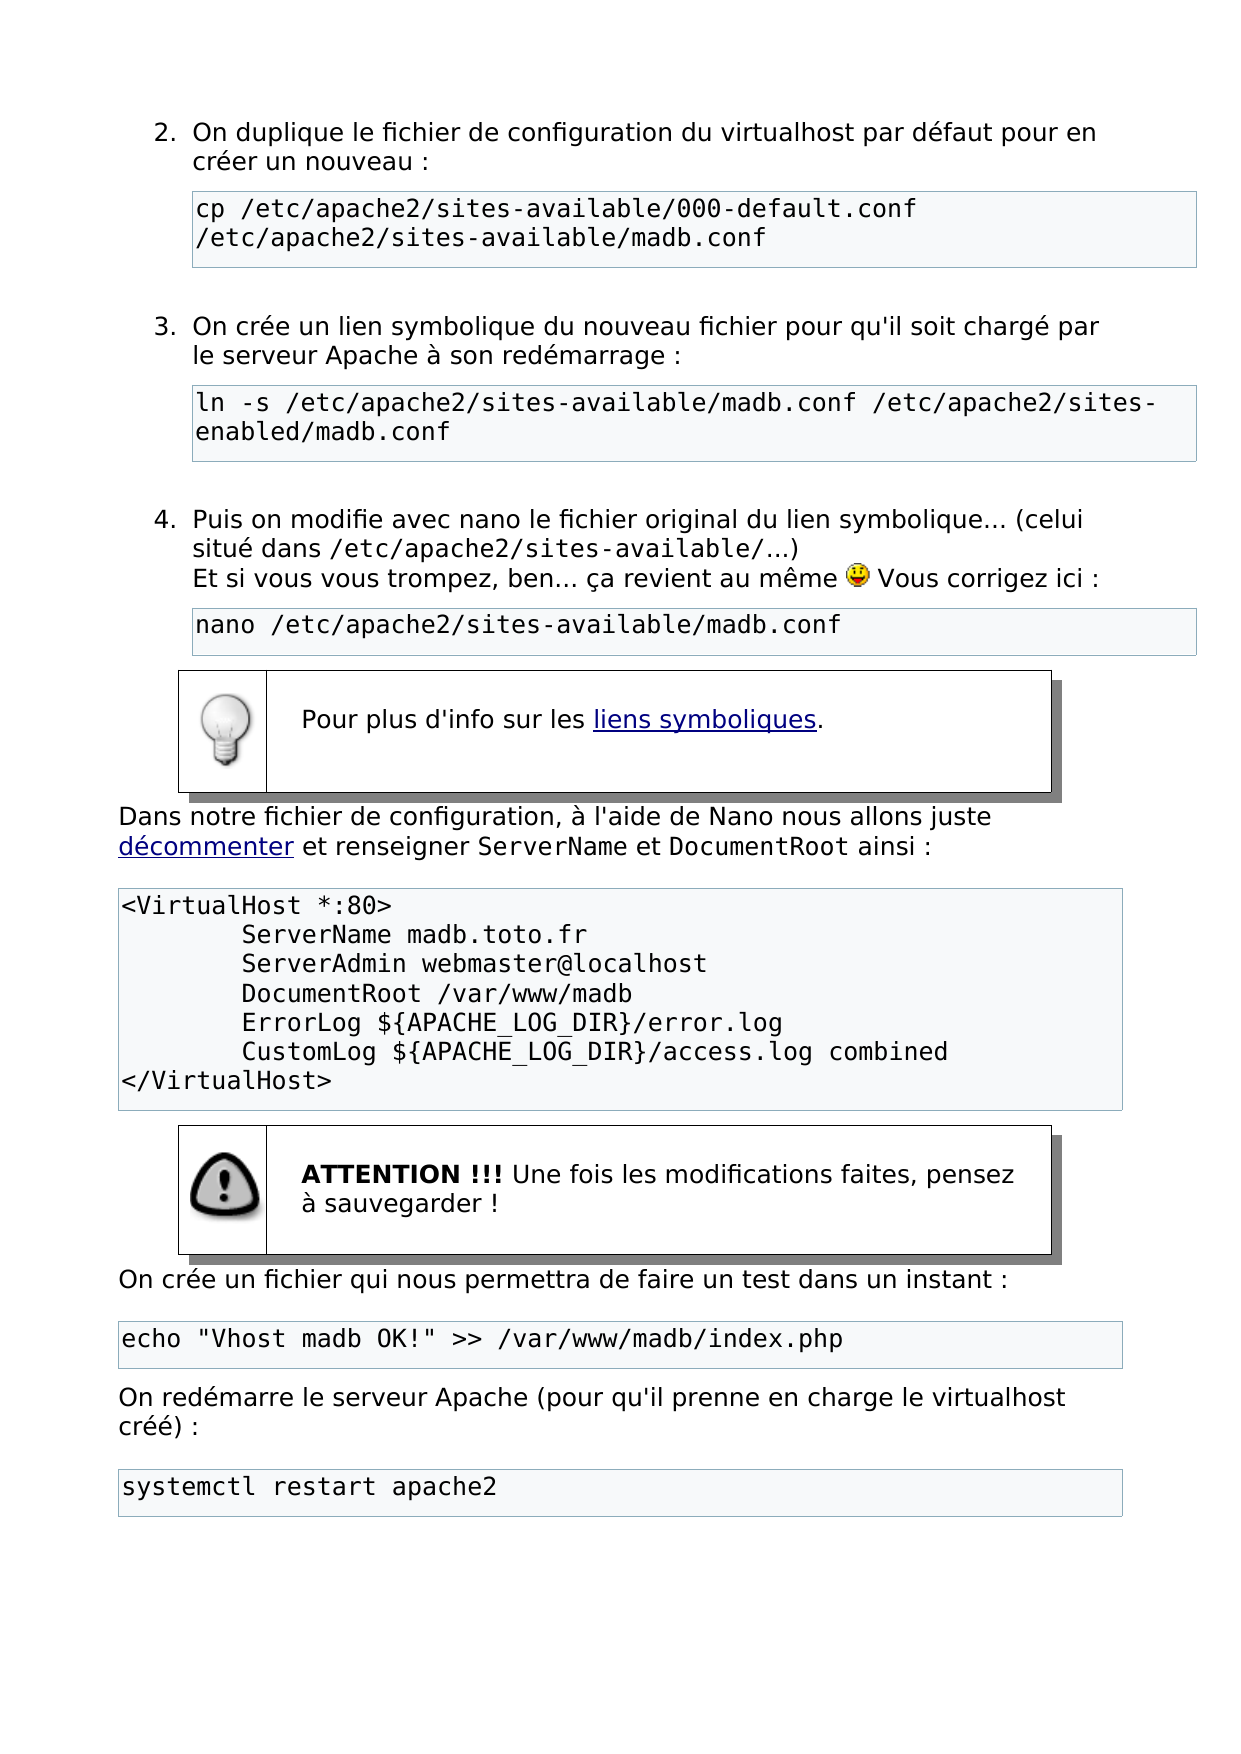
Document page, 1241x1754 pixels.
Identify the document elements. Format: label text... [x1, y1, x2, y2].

list Puis on modifie avec nano le fichier original du lien symbolique... (celui situé dans /etc/apache2/sites-available/...) Et si vous vous trompez, ben... ça revient au même Vous corrigez ici : [177, 505, 1122, 593]
table_header ATTENTION !!! Une fois les modifications faites, pensez à sauvegarder ! [267, 1126, 1051, 1254]
text On redémarre le serveur Apache (pour qu'il prenne en charge le virtualhost créé) : [118, 1383, 1122, 1442]
list On crée un lien symbolique du nouveau fichier pour qu'il soit chargé par le serveur Apache à son redémarrage : [177, 312, 1122, 370]
text On crée un fichier qui nous permettra de faire un test dans un instant : [118, 1265, 1122, 1294]
table_header nano /etc/apache2/sites-available/madb.conf [193, 609, 1196, 654]
table_header echo "Vhost madb OK!" >> /var/www/madb/index.php [119, 1322, 1122, 1368]
table_header systemctl restart apache2 [119, 1470, 1122, 1516]
table_header Pour plus d'info sur les liens symboliques. [267, 671, 1051, 792]
picture [846, 563, 870, 587]
table_header ln -s /etc/apache2/sites-available/madb.conf /etc/apache2/sites-enabled/madb.conf [193, 386, 1196, 461]
table_header cp /etc/apache2/sites-available/000-default.conf /etc/apache2/sites-available/madb.conf [193, 192, 1196, 267]
picture [190, 1148, 266, 1224]
table_header [179, 671, 266, 792]
text Dans notre fichier de configuration, à l'aide de Nano nous allons juste décommenter et renseigner ServerName et DocumentRoot ainsi : [118, 803, 1122, 861]
table_header <VirtualHost *:80> ServerName madb.toto.fr ServerAdmin webmaster@localhost DocumentRoot /var/www/madb ErrorLog ${APACHE_LOG_DIR}/error.log CustomLog ${APACHE_LOG_DIR}/access.log combined </VirtualHost> [119, 889, 1122, 1110]
list On duplique le fichier de configuration du virtualhost par défaut pour en créer un nouveau : [177, 118, 1122, 176]
picture [190, 693, 266, 769]
table_header [179, 1126, 266, 1254]
